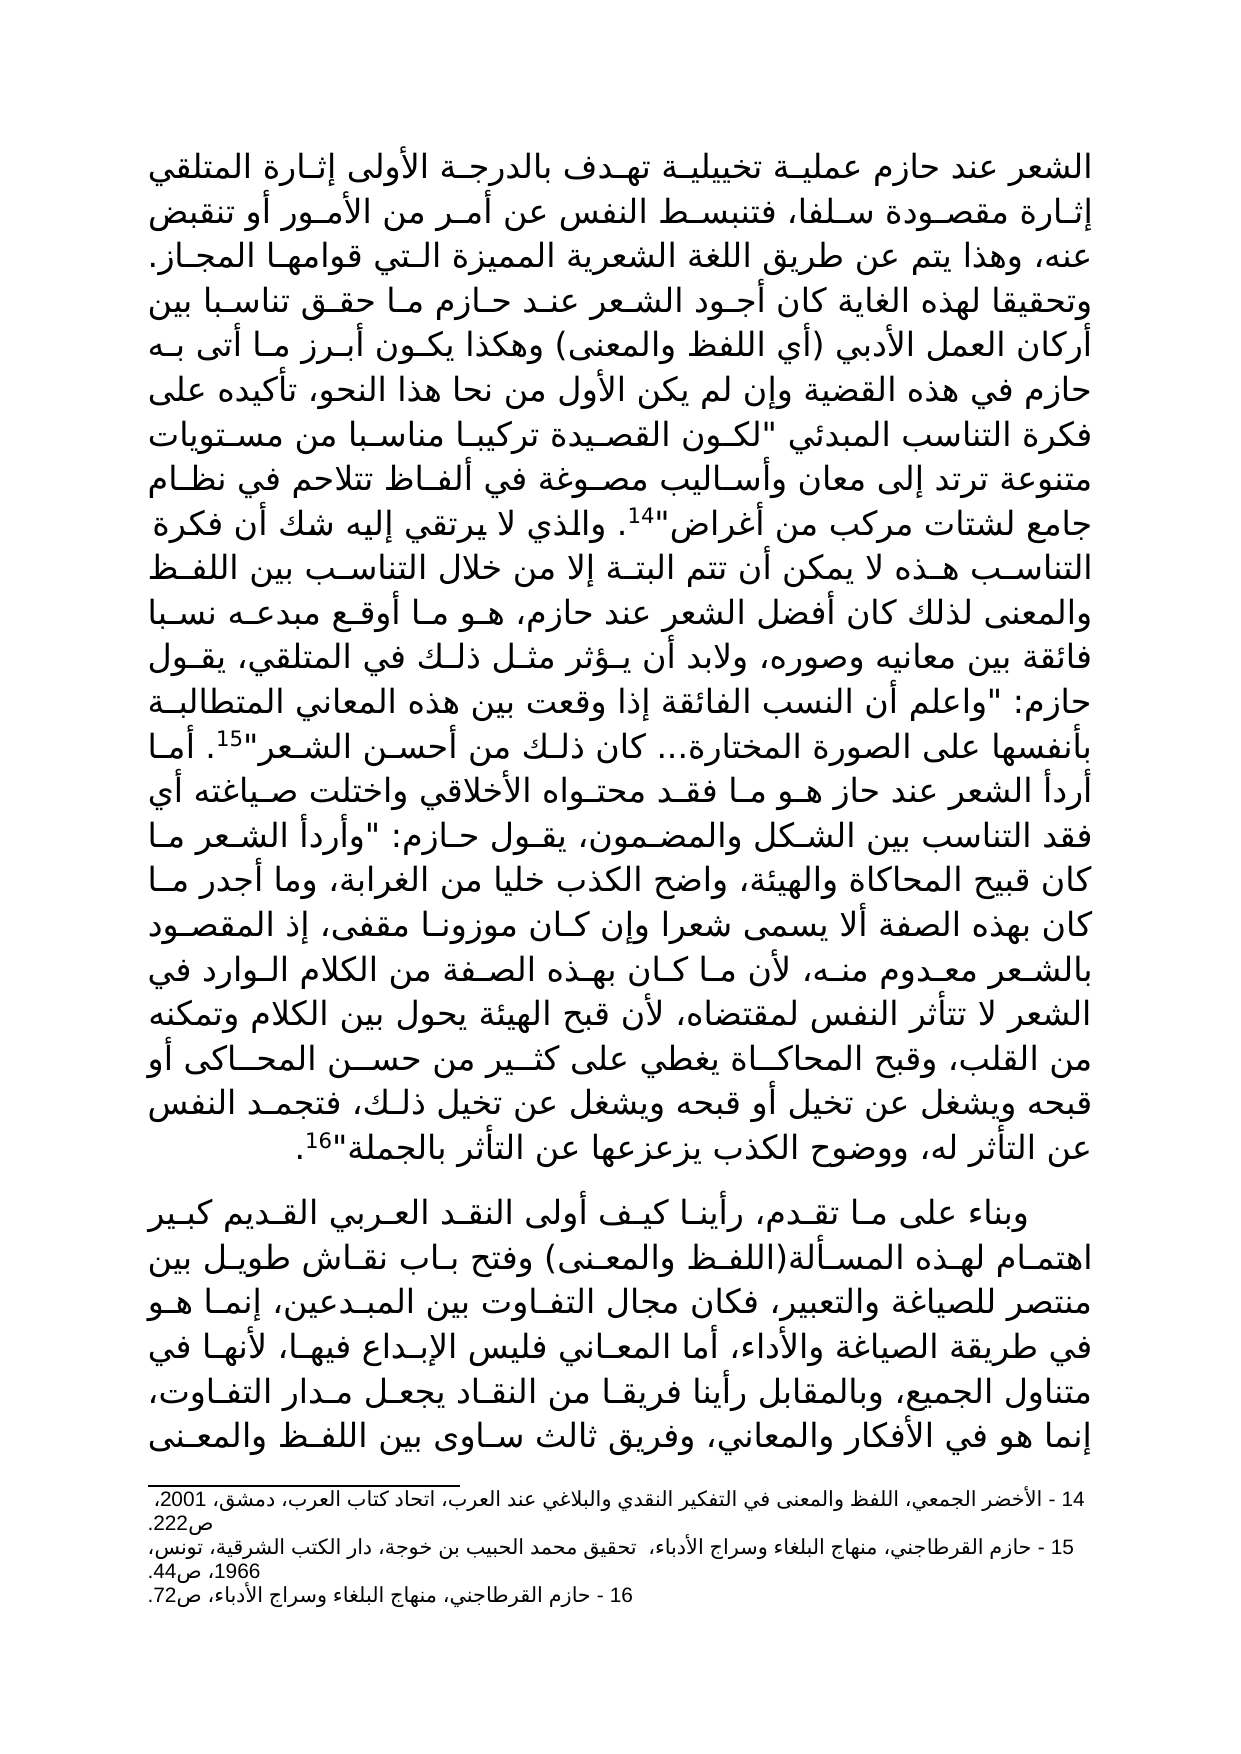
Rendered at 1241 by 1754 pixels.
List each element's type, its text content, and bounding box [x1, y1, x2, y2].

text - حازم القرطاجني، منهاج البلغاء وسراج الأدباء، ص72. [148, 1582, 1093, 1606]
text الشعر عند حازم عملية تخييلية تهدف بالدرجة الأولى إثارة المتلقي إثارة مقصودة سلفا، فتنبسط النفس عن أمر من الأمور أو تنقبض عنه، وهذا يتم عن طريق اللغة الشعرية المميزة التي قوامها المجاز. وتحقيقا لهذه الغاية كان أجود الشعر عند حازم ما حقق تناسبا بين أركان العمل الأدبي (أي اللفظ والمعنى) وهكذا يكون أبرز ما أتى به حازم في هذه القضية وإن لم يكن الأول من نحا هذا النحو، تأكيده على فكرة التناسب المبدئي "لكون القصيدة تركيبا مناسبا من مستويات متنوعة ترتد إلى معان وأساليب مصوغة في ألفاظ تتلاحم في نظام جامع لشتات مركب من أغراض". والذي لا يرتقي إليه شك أن فكرة التناسب هذه لا يمكن أن تتم البتة إلا من خلال التناسب بين اللفظ والمعنى لذلك كان أفضل الشعر عند حازم، هو ما أوقع مبدعه نسبا فائقة بين معانيه وصوره، ولابد أن يؤثر مثل ذلك في المتلقي، يقول حازم: "واعلم أن النسب الفائقة إذا وقعت بين هذه المعاني المتطالبة بأنفسها على الصورة المختارة... كان ذلك من أحسن الشعر". أما أردأ الشعر عند حاز هو ما فقد محتواه الأخلاقي واختلت صياغته أي فقد التناسب بين الشكل والمضمون، يقول حازم: "وأردأ الشعر ما كان قبيح المحاكاة والهيئة، واضح الكذب خليا من الغرابة، وما أجدر ما كان بهذه الصفة ألا يسمى شعرا وإن كان موزونا مقفى، إذ المقصود بالشعر معدوم منه، لأن ما كان بهذه الصفة من الكلام الوارد في الشعر لا تتأثر النفس لمقتضاه، لأن قبح الهيئة يحول بين الكلام وتمكنه من القلب، وقبح المحاكاة يغطي على كثير من حسن المحاكى أو قبحه ويشغل عن تخيل أو قبحه ويشغل عن تخيل ذلك، فتجمد النفس عن التأثر له، ووضوح الكذب يزعزعها عن التأثر بالجملة". [148, 148, 1093, 1167]
text - الأخضر الجمعي، اللفظ والمعنى في التفكير النقدي والبلاغي عند العرب، اتحاد كتاب العرب، دمشق، 2001، ص222. [148, 1487, 1093, 1534]
text وبناء على ما تقدم، رأينا كيف أولى النقد العربي القديم كبير اهتمام لهذه المسألة(اللفظ والمعنى) وفتح باب نقاش طويل بين منتصر للصياغة والتعبير، فكان مجال التفاوت بين المبدعين، إنما هو في طريقة الصياغة والأداء، أما المعاني فليس الإبداع فيها، لأنها في متناول الجميع، وبالمقابل رأينا فريقا من النقاد يجعل مدار التفاوت، إنما هو في الأفكار والمعاني، وفريق ثالث ساوى بين اللفظ والمعنى وجعل الحكم على فنية الأديب بقد ما يستطيع الإجادة فيهما. ومع ذلك يذهب محمد غنيمي هلال إلى" أنه ليس الفرق كبيرا بين من نصروا اللفظ على المعنى والداعين إلى المساواة بينهم. إذ كان جل الداعين إلى حسن الألفاظ موردة، ولا يقفون عند حدود اللفظ لذاته، مغفلين أمر المعنى الذي يدل عليه، فهذا ما لا يقول به إلا المتخلفون عن إدراك معنى البلاغة، يدلنا على ذلك أن كثيرا من هؤلاء يشيدون بقيمة المعنى، وكانوا يرون بلوغ الغاية في اجتماع الألفاظ المتخيرة والمعاني المنتخبة، إذ فيهما كليهما نبع البلاغة، ومتى اجتمعا فقد اكتمل الكلام الحسن من أطرافه". [148, 1194, 1093, 1456]
text - حازم القرطاجني، منهاج البلغاء وسراج الأدباء، تحقيق محمد الحبيب بن خوجة، دار الكتب الشرقية، تونس، 1966، ص44. [148, 1534, 1093, 1582]
